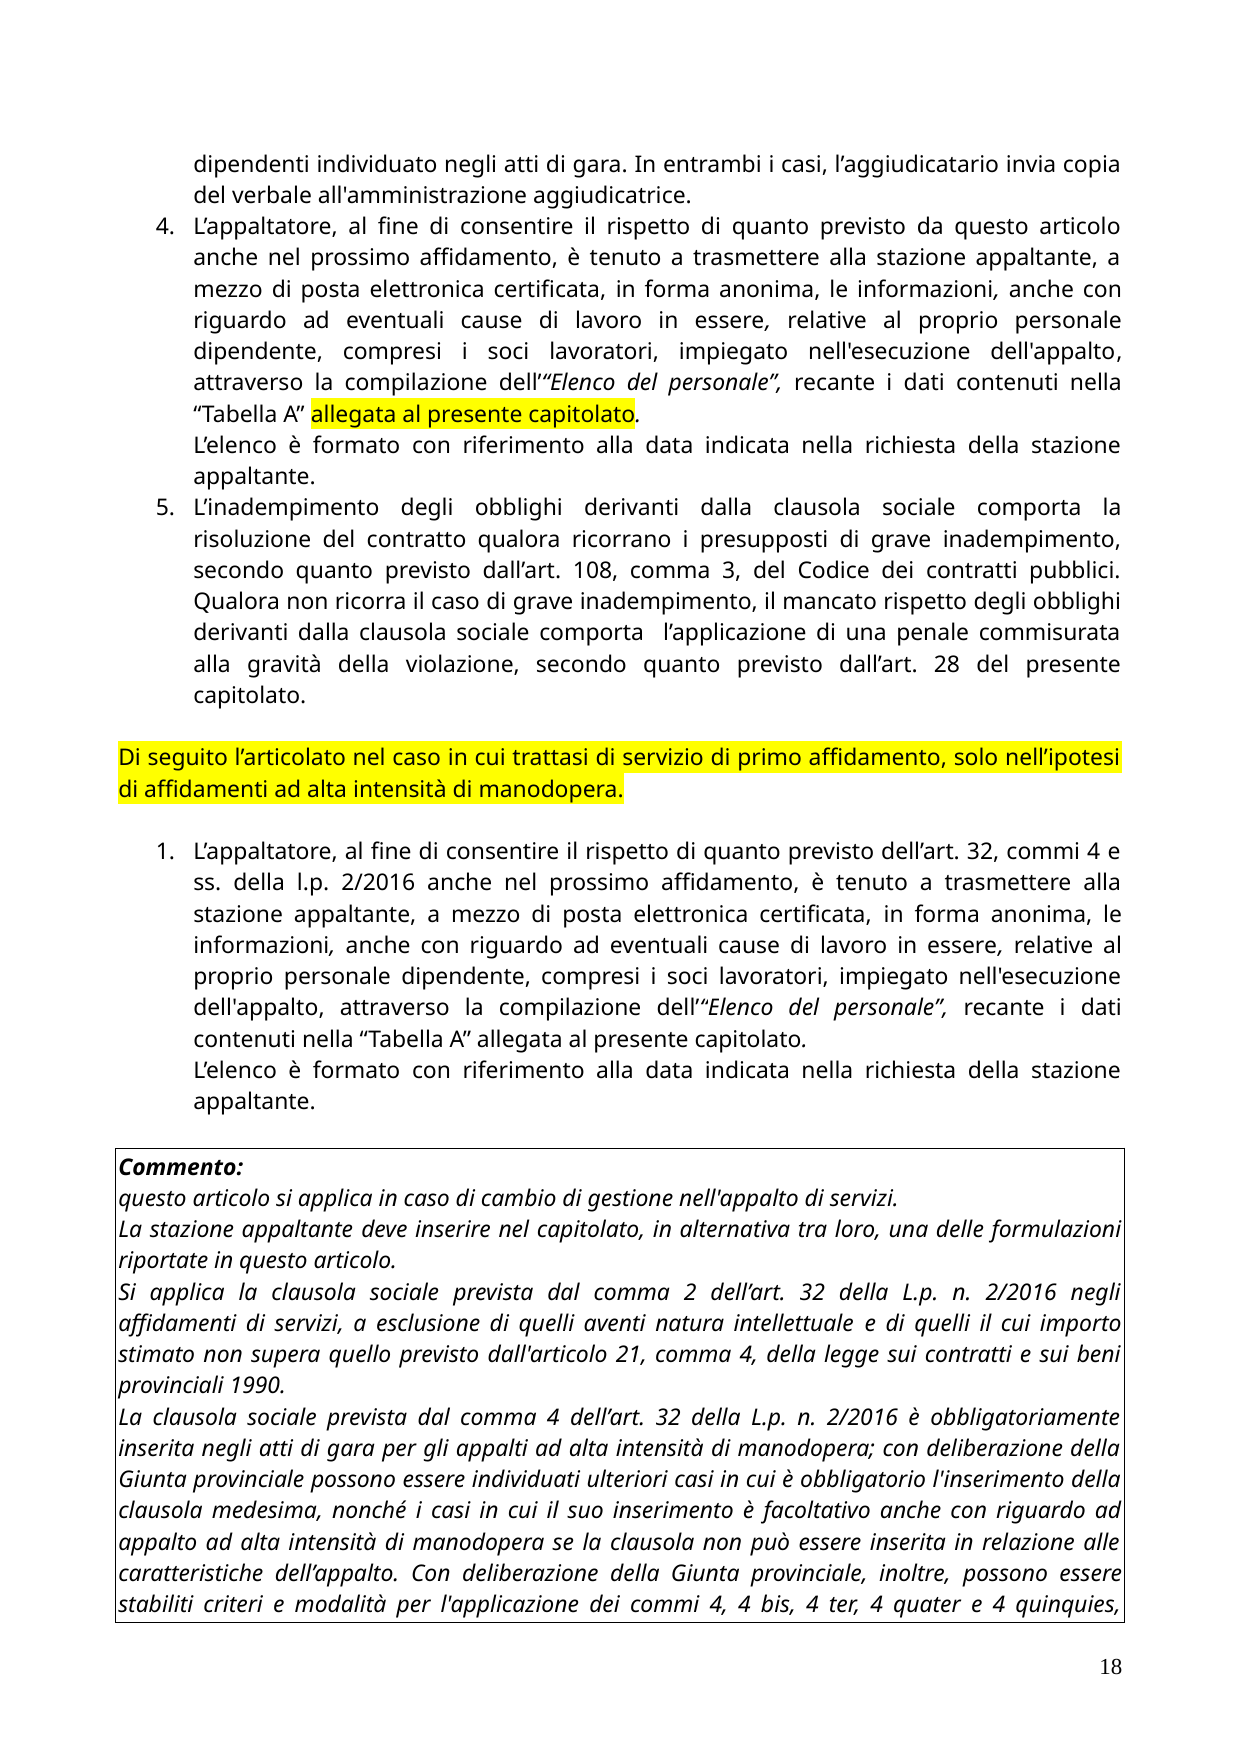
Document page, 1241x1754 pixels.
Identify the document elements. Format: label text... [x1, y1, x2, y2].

list L’elenco è formato con riferimento alla data indicata nella richiesta della stazione appaltante. [156, 1054, 1122, 1116]
list Si applica la clausola sociale prevista dal comma 2 dell’art. 32 della L.p. n. 2/2016 negli affidamenti di servizi, a esclusione di quelli aventi natura intellettuale e di quelli il cui importo stimato non supera quello previsto dall'articolo 21, comma 4, della legge sui contratti e sui beni provinciali 1990. [118, 1276, 1122, 1398]
list L’appaltatore, al fine di consentire il rispetto di quanto previsto da questo articolo anche nel prossimo affidamento, è tenuto a trasmettere alla stazione appaltante, a mezzo di posta elettronica certificata, in forma anonima, le informazioni, anche con riguardo ad eventuali cause di lavoro in essere, relative al proprio personale dipendente, compresi i soci lavoratori, impiegato nell'esecuzione dell'appalto, attraverso la compilazione dell’“Elenco del personale”, recante i dati contenuti nella “Tabella A” allegata al presente capitolato. [156, 210, 1122, 429]
list L’elenco è formato con riferimento alla data indicata nella richiesta della stazione appaltante. [156, 429, 1122, 491]
list Di seguito l’articolato nel caso in cui trattasi di servizio di primo affidamento, solo nell’ipotesi di affidamenti ad alta intensità di manodopera. [118, 741, 1122, 804]
list questo articolo si applica in caso di cambio di gestione nell'appalto di servizi. [118, 1182, 1122, 1213]
list La stazione appaltante deve inserire nel capitolato, in alternativa tra loro, una delle formulazioni riportate in questo articolo. [118, 1213, 1122, 1276]
list L’inadempimento degli obblighi derivanti dalla clausola sociale comporta la risoluzione del contratto qualora ricorrano i presupposti di grave inadempimento, secondo quanto previsto dall’art. 108, comma 3, del Codice dei contratti pubblici. Qualora non ricorra il caso di grave inadempimento, il mancato rispetto degli obblighi derivanti dalla clausola sociale comporta l’applicazione di una penale commisurata alla gravità della violazione, secondo quanto previsto dall’art. 28 del presente capitolato. [156, 491, 1122, 710]
list dipendenti individuato negli atti di gara. In entrambi i casi, l’aggiudicatario invia copia del verbale all'amministrazione aggiudicatrice. [156, 148, 1122, 210]
list L’appaltatore, al fine di consentire il rispetto di quanto previsto dell’art. 32, commi 4 e ss. della l.p. 2/2016 anche nel prossimo affidamento, è tenuto a trasmettere alla stazione appaltante, a mezzo di posta elettronica certificata, in forma anonima, le informazioni, anche con riguardo ad eventuali cause di lavoro in essere, relative al proprio personale dipendente, compresi i soci lavoratori, impiegato nell'esecuzione dell'appalto, attraverso la compilazione dell’“Elenco del personale”, recante i dati contenuti nella “Tabella A” allegata al presente capitolato. [156, 835, 1122, 1054]
list La clausola sociale prevista dal comma 4 dell’art. 32 della L.p. n. 2/2016 è obbligatoriamente inserita negli atti di gara per gli appalti ad alta intensità di manodopera; con deliberazione della Giunta provinciale possono essere individuati ulteriori casi in cui è obbligatorio l'inserimento della clausola medesima, nonché i casi in cui il suo inserimento è facoltativo anche con riguardo ad appalto ad alta intensità di manodopera se la clausola non può essere inserita in relazione alle caratteristiche dell’appalto. Con deliberazione della Giunta provinciale, inoltre, possono essere stabiliti criteri e modalità per l'applicazione dei commi 4, 4 bis, 4 ter, 4 quater e 4 quinquies, [116, 1398, 1124, 1622]
list Commento: [116, 1149, 1124, 1182]
